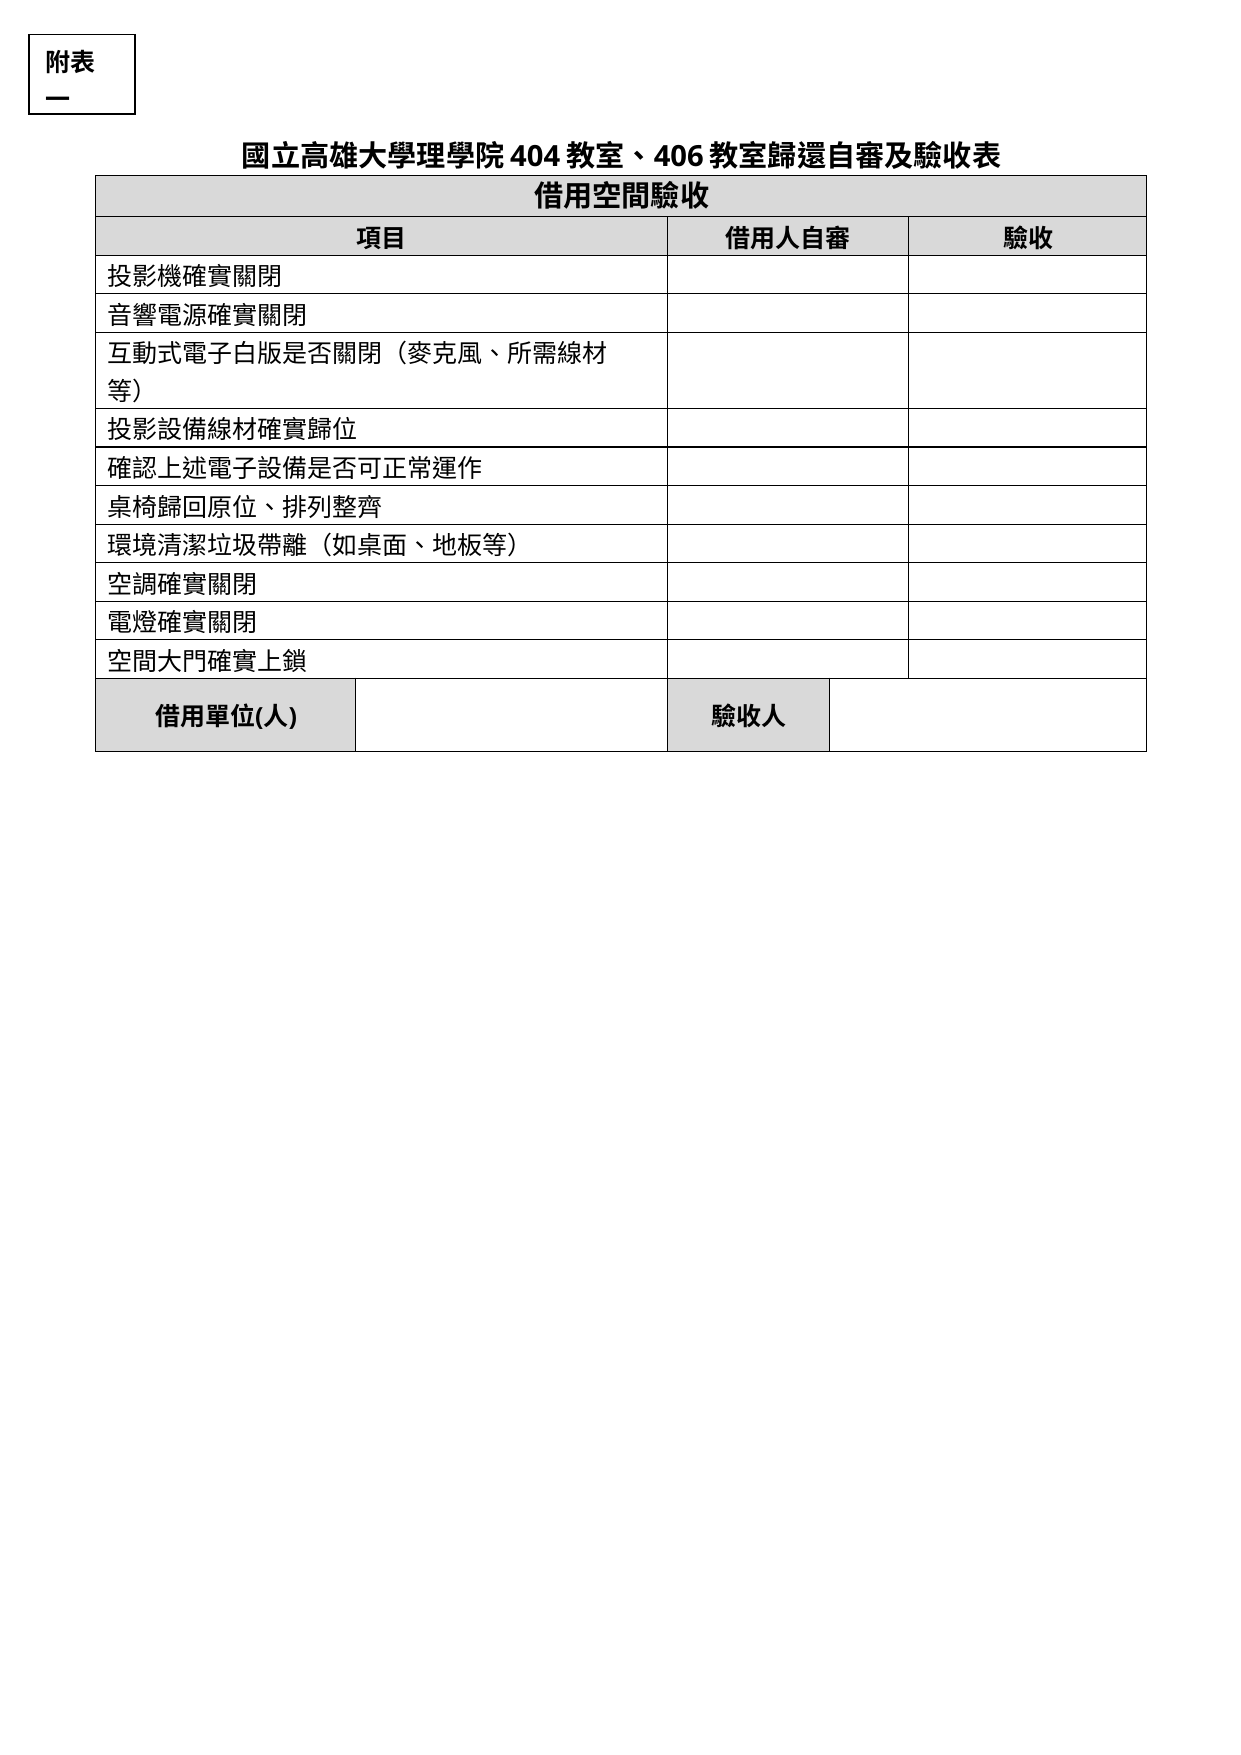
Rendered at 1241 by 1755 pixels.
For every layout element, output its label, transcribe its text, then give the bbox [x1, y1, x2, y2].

table_header 借用空間驗收 [96, 176, 1146, 216]
table_cell [909, 525, 1146, 562]
table_cell 驗收人 [668, 679, 829, 751]
table_cell 電燈確實關閉 [96, 602, 667, 639]
table_cell 借用單位(人) [96, 679, 355, 751]
text 國立高雄大學理學院404教室、406教室歸還自審及驗收表 [96, 132, 1147, 175]
table_cell 投影設備線材確實歸位 [96, 409, 667, 446]
table_cell [909, 294, 1146, 332]
table_cell [909, 602, 1146, 639]
table_cell [668, 256, 908, 293]
table_cell [668, 333, 908, 408]
table_cell [909, 640, 1146, 678]
table_cell [356, 679, 667, 751]
table_cell [830, 679, 1146, 751]
table_cell [668, 602, 908, 639]
table_cell [668, 486, 908, 523]
table_cell [668, 640, 908, 678]
table_cell 借用人自審 [668, 217, 908, 255]
table_cell [909, 333, 1146, 408]
table_cell [909, 409, 1146, 446]
table_cell 空間大門確實上鎖 [96, 640, 667, 678]
table_cell 空調確實關閉 [96, 563, 667, 601]
table_cell 互動式電子白版是否關閉（麥克風、所需線材等） [96, 333, 667, 408]
text 附表一 [45, 43, 119, 106]
table_cell 環境清潔垃圾帶離（如桌面、地板等） [96, 525, 667, 562]
table_cell 驗收 [909, 217, 1146, 255]
table_cell 項目 [96, 217, 667, 255]
table_cell [909, 563, 1146, 601]
table_cell [668, 409, 908, 446]
table_cell [668, 294, 908, 332]
table_cell [909, 256, 1146, 293]
table_cell 音響電源確實關閉 [96, 294, 667, 332]
table_cell 確認上述電子設備是否可正常運作 [96, 448, 667, 485]
table_cell [909, 486, 1146, 523]
table_cell [668, 563, 908, 601]
table_cell [909, 448, 1146, 485]
table_cell 投影機確實關閉 [96, 256, 667, 293]
table_cell 桌椅歸回原位、排列整齊 [96, 486, 667, 523]
table_cell [668, 448, 908, 485]
table_cell [668, 525, 908, 562]
